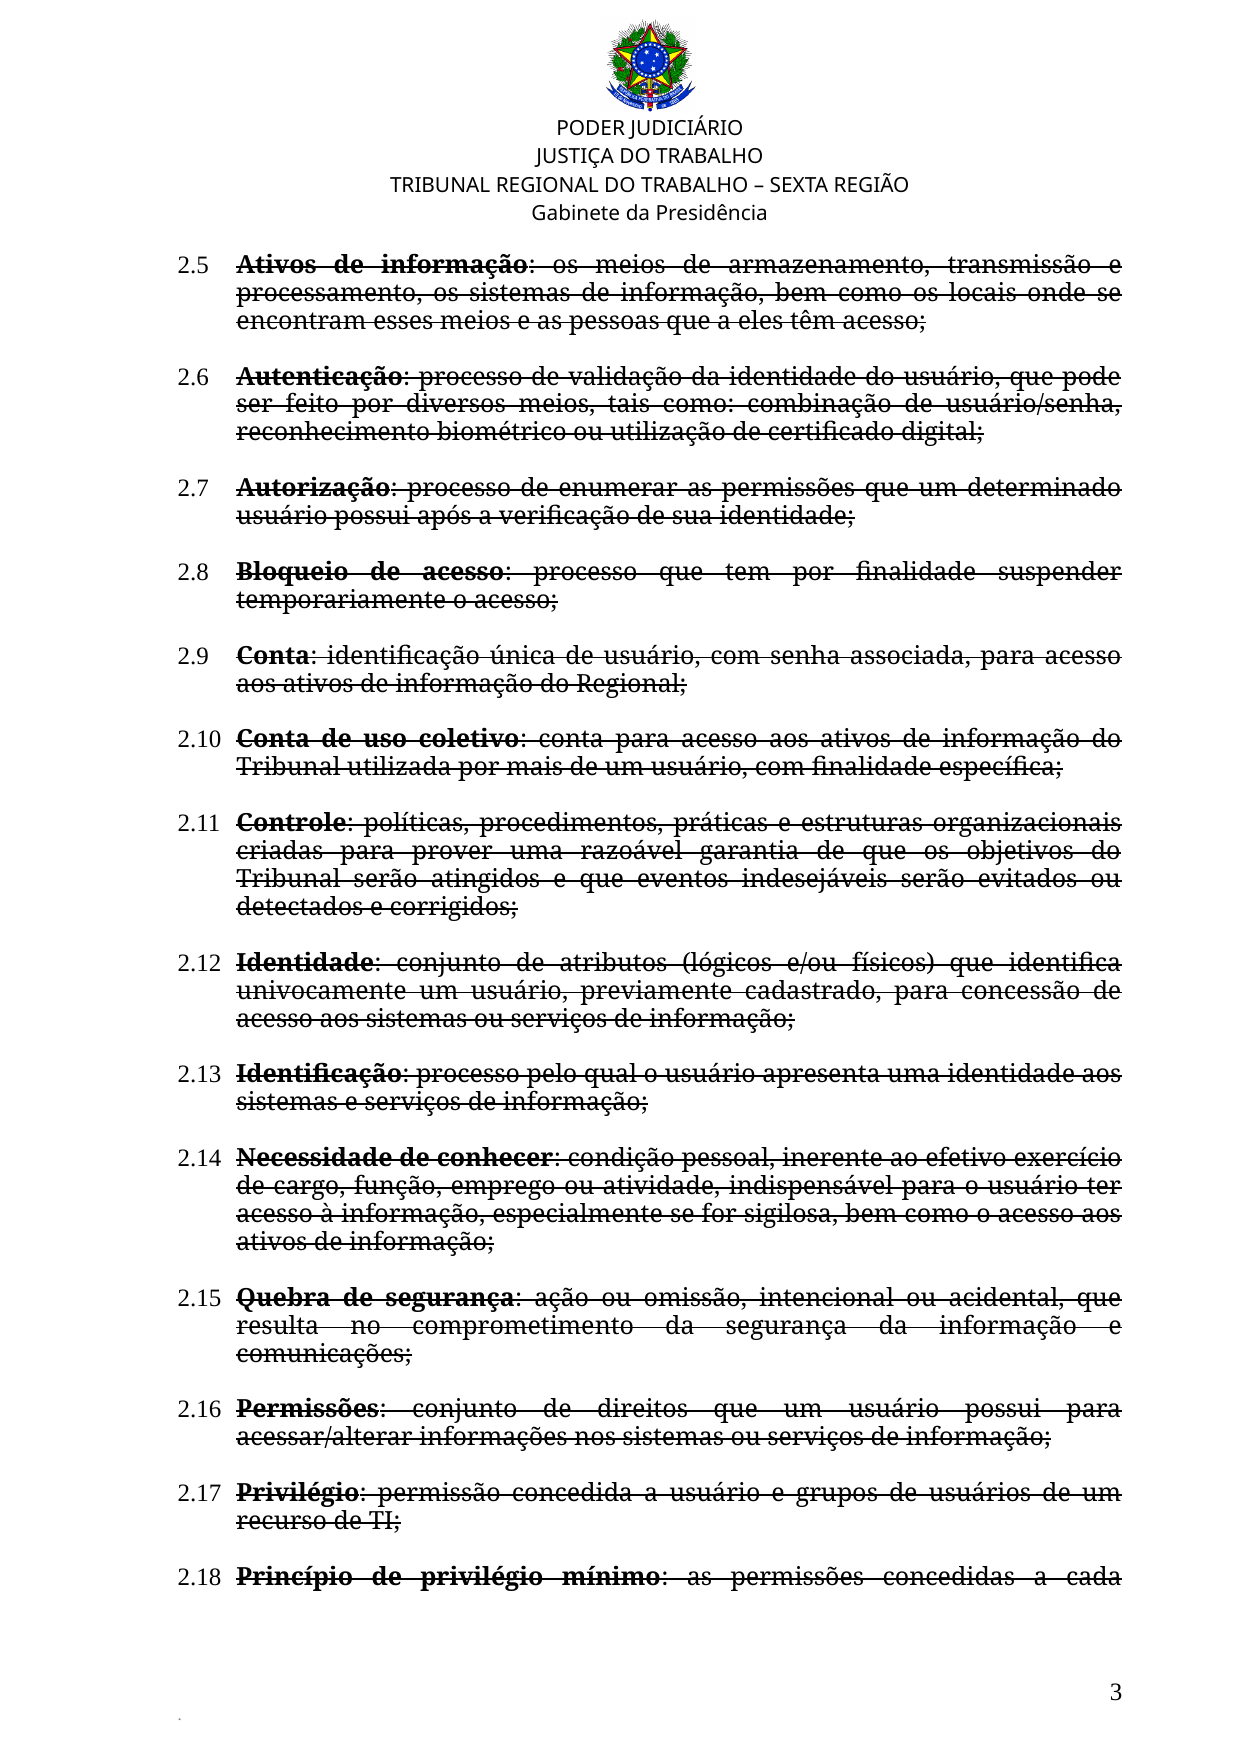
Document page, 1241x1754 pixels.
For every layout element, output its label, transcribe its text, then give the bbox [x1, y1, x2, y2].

picture [601, 17, 698, 113]
list Autorização: processo de enumerar as permissões que um determinado usuário possui após a verificação de sua identidade; [177, 474, 1122, 530]
list Conta: identificação única de usuário, com senha associada, para acesso aos ativos de informação do Regional; [177, 642, 1122, 698]
list Bloqueio de acesso: processo que tem por finalidade suspender temporariamente o acesso; [177, 558, 1122, 614]
list Necessidade de conhecer: condição pessoal, inerente ao efetivo exercício de cargo, função, emprego ou atividade, indispensável para o usuário ter acesso à informação, especialmente se for sigilosa, bem como o acesso aos ativos de informação; [177, 1144, 1122, 1256]
list Quebra de segurança: ação ou omissão, intencional ou acidental, que resulta no comprometimento da segurança da informação e comunicações; [177, 1284, 1122, 1368]
list Controle: políticas, procedimentos, práticas e estruturas organizacionais criadas para prover uma razoável garantia de que os objetivos do Tribunal serão atingidos e que eventos indesejáveis serão evitados ou detectados e corrigidos; [177, 809, 1122, 921]
list Permissões: conjunto de direitos que um usuário possui para acessar/alterar informações nos sistemas ou serviços de informação; [177, 1396, 1122, 1451]
list Princípio de privilégio mínimo: as permissões concedidas a cada [177, 1563, 1122, 1591]
list Ativos de informação: os meios de armazenamento, transmissão e processamento, os sistemas de informação, bem como os locais onde se encontram esses meios e as pessoas que a eles têm acesso; [177, 251, 1122, 335]
list Identificação: processo pelo qual o usuário apresenta uma identidade aos sistemas e serviços de informação; [177, 1061, 1122, 1116]
list Autenticação: processo de validação da identidade do usuário, que pode ser feito por diversos meios, tais como: combinação de usuário/senha, reconhecimento biométrico ou utilização de certificado digital; [177, 363, 1122, 446]
list Conta de uso coletivo: conta para acesso aos ativos de informação do Tribunal utilizada por mais de um usuário, com finalidade específica; [177, 726, 1122, 781]
list Privilégio: permissão concedida a usuário e grupos de usuários de um recurso de TI; [177, 1479, 1122, 1535]
list Identidade: conjunto de atributos (lógicos e/ou físicos) que identifica univocamente um usuário, previamente cadastrado, para concessão de acesso aos sistemas ou serviços de informação; [177, 949, 1122, 1033]
